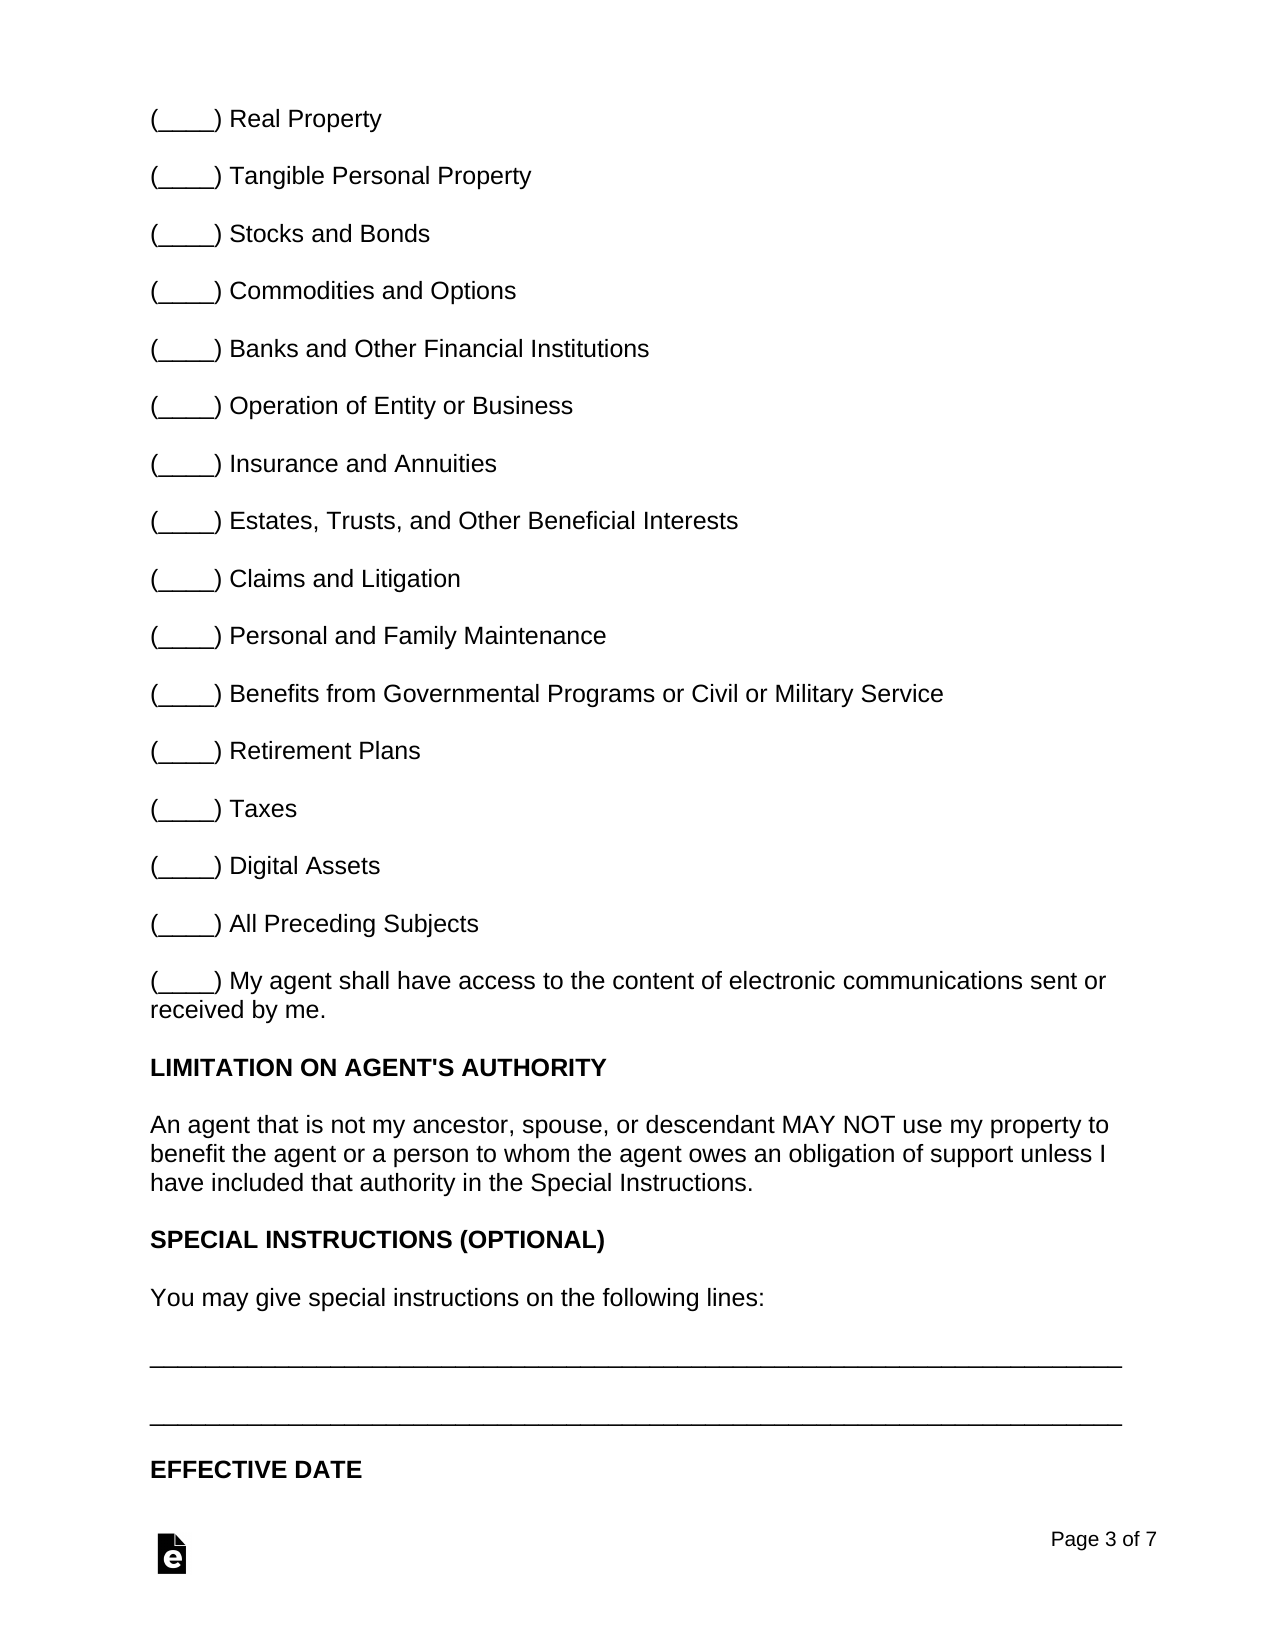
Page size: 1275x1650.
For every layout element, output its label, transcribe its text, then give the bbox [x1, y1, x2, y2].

text (____) Insurance and Annuities [150, 449, 1125, 477]
text (____) Commodities and Options [150, 276, 1125, 305]
text (____) Tangible Personal Property [150, 161, 1125, 190]
text (____) Real Property [150, 104, 1125, 132]
text An agent that is not my ancestor, spouse, or descendant MAY NOT use my property to benefit the agent or a person to whom the agent owes an obligation of support unless I have included that authority in the Special Instructions. [150, 1110, 1125, 1196]
text (____) Claims and Litigation [150, 564, 1125, 592]
text ______________________________________________________________________ [150, 1397, 1125, 1426]
text (____) Benefits from Governmental Programs or Civil or Military Service [150, 679, 1125, 707]
text (____) Stocks and Bonds [150, 219, 1125, 247]
text (____) Taxes [150, 794, 1125, 822]
text (____) Banks and Other Financial Institutions [150, 334, 1125, 362]
text (____) All Preceding Subjects [150, 909, 1125, 937]
text You may give special instructions on the following lines: [150, 1282, 1125, 1311]
text (____) Retirement Plans [150, 736, 1125, 765]
text LIMITATION ON AGENT'S AUTHORITY [150, 1052, 1125, 1081]
text SPECIAL INSTRUCTIONS (OPTIONAL) [150, 1225, 1125, 1254]
text (____) My agent shall have access to the content of electronic communications sent or received by me. [150, 966, 1125, 1024]
text EFFECTIVE DATE [150, 1455, 1125, 1484]
text ______________________________________________________________________ [150, 1340, 1125, 1369]
text (____) Estates, Trusts, and Other Beneficial Interests [150, 506, 1125, 535]
text (____) Personal and Family Maintenance [150, 621, 1125, 650]
text (____) Operation of Entity or Business [150, 391, 1125, 420]
text (____) Digital Assets [150, 851, 1125, 880]
